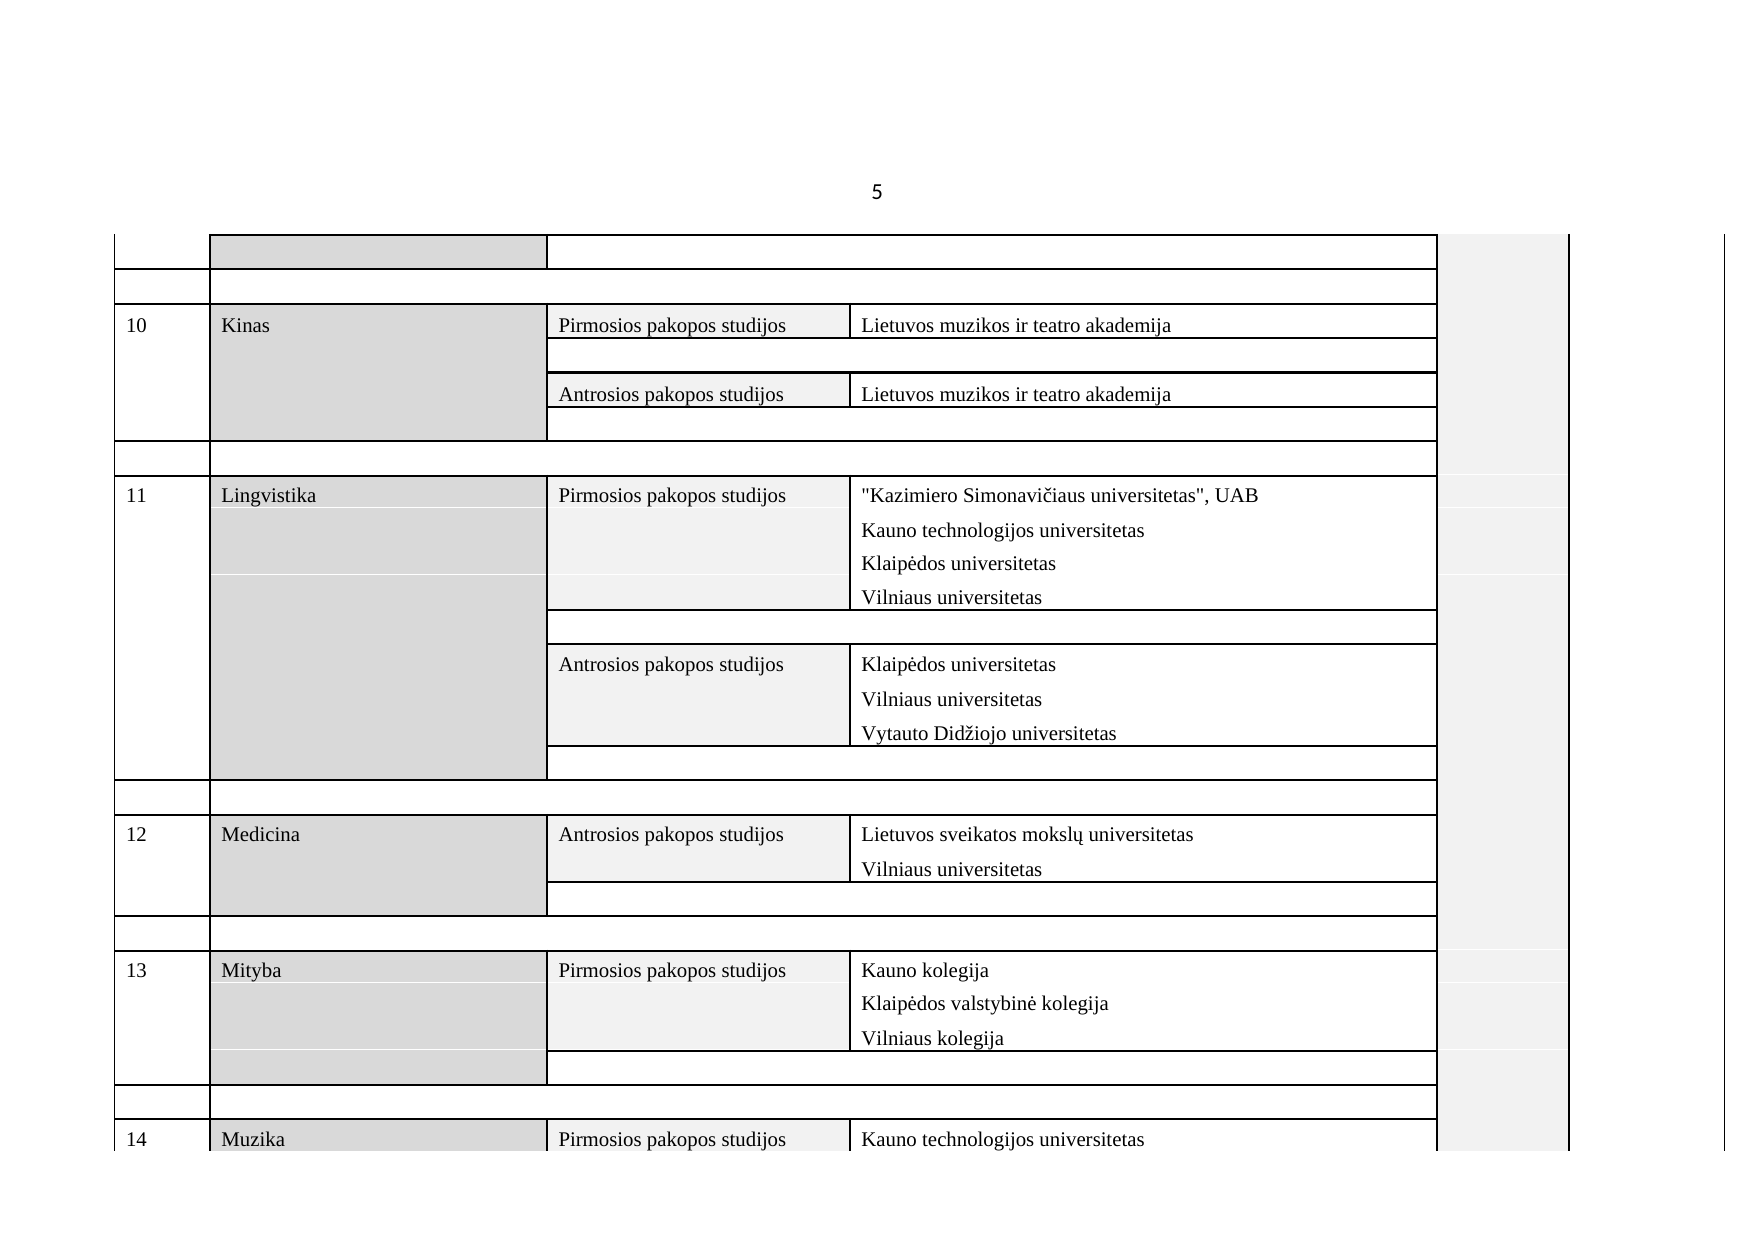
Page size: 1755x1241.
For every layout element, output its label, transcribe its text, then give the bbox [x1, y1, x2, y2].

table_cell [115, 1086, 209, 1118]
table_cell [1570, 745, 1724, 779]
table_cell [1438, 508, 1568, 542]
table_cell [211, 881, 546, 915]
table_cell Antrosios pakopos studijos Suma [548, 408, 1436, 440]
table_cell [548, 676, 849, 711]
table_cell Kauno kolegija [851, 952, 1436, 982]
table_cell [1570, 1084, 1724, 1118]
table_cell [115, 711, 209, 745]
table_cell [115, 234, 209, 268]
table_cell Antrosios pakopos studijos Suma [548, 883, 1436, 915]
table_cell Klaipėdos universitetas [851, 645, 1436, 676]
table_cell [850, 917, 1436, 949]
table_cell [547, 917, 850, 949]
table_cell [1438, 337, 1568, 371]
table_cell [547, 1086, 850, 1118]
table_cell [115, 337, 209, 371]
table_cell 10 [115, 305, 209, 337]
table_cell [211, 337, 546, 371]
table_cell Klaipėdos universitetas [851, 542, 1436, 574]
table_cell [1438, 745, 1568, 779]
table_cell [1570, 814, 1724, 846]
table_cell [115, 643, 209, 676]
table_cell 14 [115, 1120, 209, 1151]
table_cell Lietuvos sveikatos mokslų universitetas [851, 816, 1436, 846]
table_cell [1438, 676, 1568, 711]
table_cell Kinas Suma [211, 442, 547, 474]
table_cell [1570, 575, 1724, 609]
table_cell [115, 1050, 209, 1084]
table_cell Pirmosios pakopos studijos Suma [548, 339, 1436, 371]
table_cell [1438, 711, 1568, 745]
table_cell [115, 846, 209, 881]
table_cell Vilniaus universitetas [851, 575, 1436, 609]
table_cell 13 [115, 952, 209, 982]
table_cell 11 [115, 477, 209, 507]
table_cell Pirmosios pakopos studijos [548, 305, 849, 337]
table_cell [850, 781, 1436, 814]
table_cell [1438, 371, 1568, 406]
table_cell [1438, 779, 1568, 814]
table_cell Antrosios pakopos studijos [548, 374, 849, 406]
table_cell [548, 711, 849, 745]
table_cell [115, 609, 209, 643]
table_cell [115, 676, 209, 711]
table_cell [1570, 234, 1724, 268]
table_cell [1570, 1118, 1724, 1151]
table_cell [115, 508, 209, 542]
table_cell Lietuvos muzikos ir teatro akademija [851, 305, 1436, 337]
table_cell [211, 1050, 546, 1084]
table_cell [115, 781, 209, 814]
table_cell [115, 917, 209, 949]
table_cell [1438, 950, 1568, 982]
table_cell [1570, 643, 1724, 676]
table_cell Mityba [211, 952, 546, 982]
table_cell [1570, 846, 1724, 881]
table_cell [547, 442, 850, 474]
table_cell [1438, 915, 1568, 949]
table_cell [1570, 542, 1724, 574]
table_cell Lietuvos muzikos ir teatro akademija [851, 374, 1436, 406]
table_cell [211, 1015, 546, 1049]
table_cell [1570, 371, 1724, 406]
table_cell [548, 983, 849, 1015]
table_cell [1438, 846, 1568, 881]
table_cell [850, 442, 1436, 474]
table_cell [548, 542, 849, 574]
table_cell [115, 575, 209, 609]
table_cell [1438, 542, 1568, 574]
table_cell Kinas [211, 305, 546, 337]
table_cell [1438, 881, 1568, 915]
table_cell [115, 542, 209, 574]
table_cell [115, 406, 209, 440]
table_cell [1570, 881, 1724, 915]
table_cell [1570, 406, 1724, 440]
table_cell Mityba Suma [211, 1086, 547, 1118]
table_cell [211, 643, 546, 676]
table_cell [1570, 475, 1724, 507]
table_cell Vilniaus universitetas [851, 846, 1436, 881]
table_cell [211, 371, 546, 406]
table_cell [1570, 1050, 1724, 1084]
table_cell [1570, 676, 1724, 711]
table_cell [1570, 1015, 1724, 1049]
table_cell [547, 781, 850, 814]
table_cell [1438, 406, 1568, 440]
table_cell [211, 542, 546, 574]
table_cell [1438, 814, 1568, 846]
table_cell [850, 270, 1436, 303]
table_cell Vilniaus universitetas [851, 676, 1436, 711]
table_cell [1438, 440, 1568, 474]
table_cell [1570, 440, 1724, 474]
table_cell 12 [115, 816, 209, 846]
table_cell [211, 609, 546, 643]
table_cell [1438, 609, 1568, 643]
table_cell [211, 236, 546, 268]
table_cell [1438, 1015, 1568, 1049]
table_cell [1438, 575, 1568, 609]
table_cell Antrosios pakopos studijos Suma [548, 236, 1436, 268]
table_cell [115, 270, 209, 303]
table_cell [548, 575, 849, 609]
table_cell [115, 745, 209, 779]
table_cell [115, 442, 209, 474]
table_cell [548, 846, 849, 881]
table_cell [1438, 983, 1568, 1015]
table_cell [211, 846, 546, 881]
table_cell [1570, 268, 1724, 303]
table_cell [1438, 1118, 1568, 1151]
table_cell [115, 881, 209, 915]
table_cell [211, 406, 546, 440]
table_cell Kauno technologijos universitetas [851, 1120, 1436, 1151]
table_cell [1570, 303, 1724, 337]
table_cell [1570, 609, 1724, 643]
table_cell [115, 983, 209, 1015]
table_cell Antrosios pakopos studijos Suma [548, 747, 1436, 779]
table_cell Klaipėdos valstybinė kolegija [851, 983, 1436, 1015]
table_cell [1570, 950, 1724, 982]
table_cell Pirmosios pakopos studijos [548, 1120, 849, 1151]
table_cell [115, 1015, 209, 1049]
table_cell [115, 371, 209, 406]
table_cell Antrosios pakopos studijos [548, 816, 849, 846]
table_cell [1570, 779, 1724, 814]
table_cell "Kazimiero Simonavičiaus universitetas", UAB [851, 477, 1436, 507]
table_cell Lingvistika [211, 477, 546, 507]
table_cell Antrosios pakopos studijos [548, 645, 849, 676]
table_cell [850, 1086, 1436, 1118]
table_cell [1570, 508, 1724, 542]
table_cell Muzika [211, 1120, 546, 1151]
table_cell Vytauto Didžiojo universitetas [851, 711, 1436, 745]
table_cell [1438, 643, 1568, 676]
table_cell Lingvistika Suma [211, 781, 547, 814]
table_cell [548, 508, 849, 542]
table_cell [1438, 268, 1568, 303]
table_cell Pirmosios pakopos studijos Suma [548, 611, 1436, 643]
table_cell Kauno technologijos universitetas [851, 508, 1436, 542]
table_cell Pirmosios pakopos studijos [548, 477, 849, 507]
table_cell [211, 983, 546, 1015]
table_cell [1438, 1084, 1568, 1118]
table_cell Pirmosios pakopos studijos Suma [548, 1052, 1436, 1084]
table_cell [1438, 303, 1568, 337]
table_cell [548, 1015, 849, 1049]
table_cell Pirmosios pakopos studijos [548, 952, 849, 982]
table_cell Vilniaus kolegija [851, 1015, 1436, 1049]
table_cell [1570, 915, 1724, 949]
table_cell [1570, 337, 1724, 371]
table_cell [211, 711, 546, 745]
table_cell [1570, 983, 1724, 1015]
table_cell [211, 676, 546, 711]
table_cell [1570, 711, 1724, 745]
table_cell [1438, 1050, 1568, 1084]
table_cell Energijos inžinerija Suma [211, 270, 850, 303]
table_cell [211, 508, 546, 542]
table_cell Medicina [211, 816, 546, 846]
table_cell Medicina Suma [211, 917, 547, 949]
table_cell [211, 575, 546, 609]
table_cell [1438, 475, 1568, 507]
table_cell [211, 745, 546, 779]
table_cell [1438, 234, 1568, 268]
